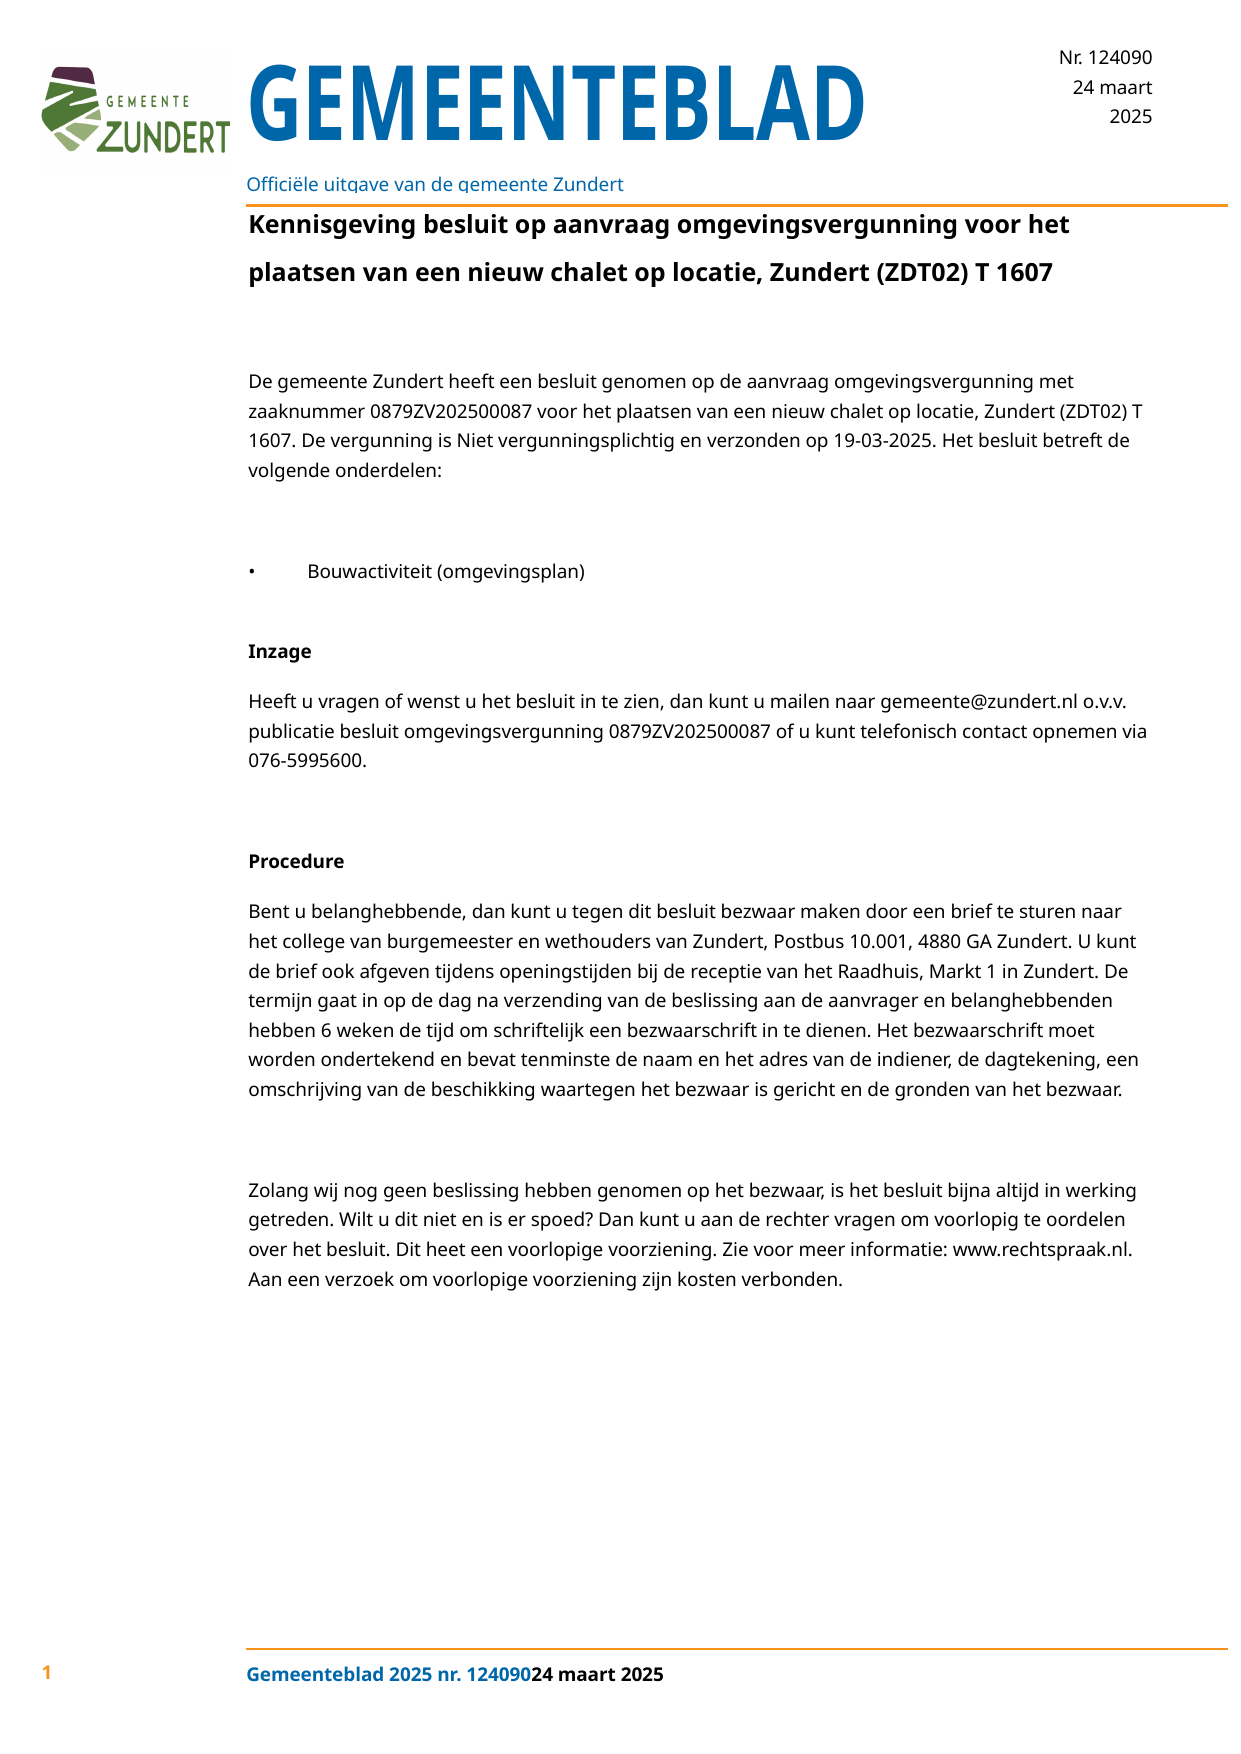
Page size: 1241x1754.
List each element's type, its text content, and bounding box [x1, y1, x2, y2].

text Inzage [248, 638, 1152, 664]
text Zolang wij nog geen beslissing hebben genomen op het bezwaar, is het besluit bijna altijd in werking getreden. Wilt u dit niet en is er spoed? Dan kunt u aan de rechter vragen om voorlopig te oordelen over het besluit. Dit heet een voorlopige voorziening. Zie voor meer informatie: www.rechtspraak.nl. Aan een verzoek om voorlopige voorziening zijn kosten verbonden. [248, 1177, 1152, 1292]
text De gemeente Zundert heeft een besluit genomen op de aanvraag omgevingsvergunning met zaaknummer 0879ZV202500087 voor het plaatsen van een nieuw chalet op locatie, Zundert (ZDT02) T 1607. De vergunning is Niet vergunningsplichtig en verzonden op 19-03-2025. Het besluit betreft de volgende onderdelen: [248, 368, 1152, 483]
text Heeft u vragen of wenst u het besluit in te zien, dan kunt u mailen naar gemeente@zundert.nl o.v.v. publicatie besluit omgevingsvergunning 0879ZV202500087 of u kunt telefonisch contact opnemen via 076-5995600. [248, 688, 1152, 773]
text Procedure [248, 848, 1152, 874]
picture [41, 47, 231, 172]
text Bent u belanghebbende, dan kunt u tegen dit besluit bezwaar maken door een brief te sturen naar het college van burgemeester en wethouders van Zundert, Postbus 10.001, 4880 GA Zundert. U kunt de brief ook afgeven tijdens openingstijden bij de receptie van het Raadhuis, Markt 1 in Zundert. De termijn gaat in op de dag na verzending van de beslissing aan de aanvrager en belanghebbenden hebben 6 weken de tijd om schriftelijk een bezwaarschrift in te dienen. Het bezwaarschrift moet worden ondertekend en bevat tenminste de naam en het adres van de indiener, de dagtekening, een omschrijving van de beschikking waartegen het bezwaar is gericht en de gronden van het bezwaar. [248, 899, 1152, 1102]
text Kennisgeving besluit op aanvraag omgevingsvergunning voor het plaatsen van een nieuw chalet op locatie, Zundert (ZDT02) T 1607 [248, 207, 1152, 288]
list Bouwactiviteit (omgevingsplan) [248, 558, 1152, 584]
